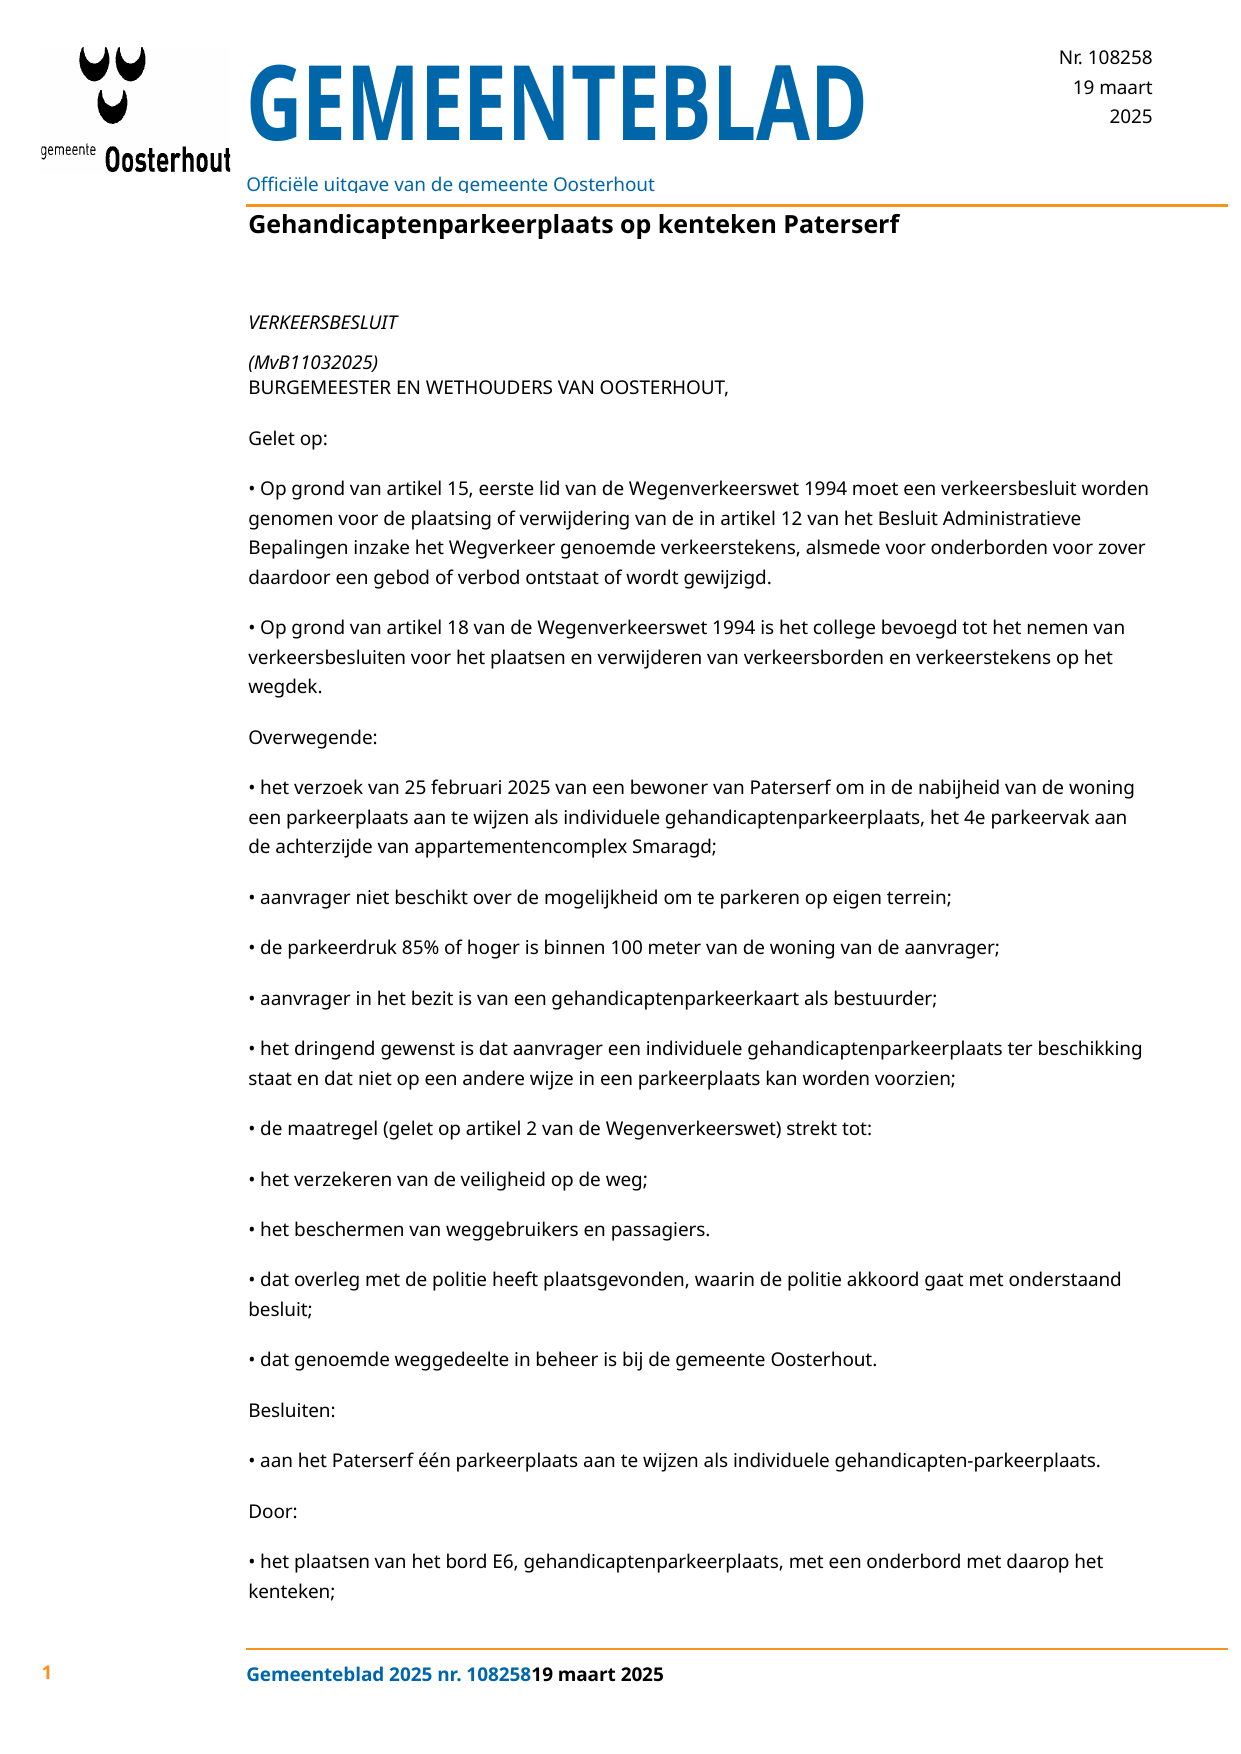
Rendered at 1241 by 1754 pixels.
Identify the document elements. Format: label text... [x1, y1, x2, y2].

text • de parkeerdruk 85% of hoger is binnen 100 meter van de woning van de aanvrager; [248, 934, 1152, 960]
text Gehandicaptenparkeerplaats op kenteken Paterserf [248, 207, 1152, 241]
text • dat overleg met de politie heeft plaatsgevonden, waarin de politie akkoord gaat met onderstaand besluit; [248, 1267, 1152, 1322]
text • het plaatsen van het bord E6, gehandicaptenparkeerplaats, met een onderbord met daarop het kenteken; [248, 1548, 1152, 1604]
text VERKEERSBESLUIT [248, 309, 1152, 335]
text • het dringend gewenst is dat aanvrager een individuele gehandicaptenparkeerplaats ter beschikking staat en dat niet op een andere wijze in een parkeerplaats kan worden voorzien; [248, 1035, 1152, 1091]
text Besluiten: [248, 1397, 1152, 1423]
text Door: [248, 1498, 1152, 1524]
text • aan het Paterserf één parkeerplaats aan te wijzen als individuele gehandicapten-parkeerplaats. [248, 1447, 1152, 1473]
text • Op grond van artikel 15, eerste lid van de Wegenverkeerswet 1994 moet een verkeersbesluit worden genomen voor de plaatsing of verwijdering van de in artikel 12 van het Besluit Administratieve Bepalingen inzake het Wegverkeer genoemde verkeerstekens, alsmede voor onderborden voor zover daardoor een gebod of verbod ontstaat of wordt gewijzigd. [248, 475, 1152, 590]
text • aanvrager niet beschikt over de mogelijkheid om te parkeren op eigen terrein; [248, 884, 1152, 910]
text • het verzoek van 25 februari 2025 van een bewoner van Paterserf om in de nabijheid van de woning een parkeerplaats aan te wijzen als individuele gehandicaptenparkeerplaats, het 4e parkeervak aan de achterzijde van appartementencomplex Smaragd; [248, 774, 1152, 859]
text • dat genoemde weggedeelte in beheer is bij de gemeente Oosterhout. [248, 1347, 1152, 1372]
text • het beschermen van weggebruikers en passagiers. [248, 1216, 1152, 1242]
text • Op grond van artikel 18 van de Wegenverkeerswet 1994 is het college bevoegd tot het nemen van verkeersbesluiten voor het plaatsen en verwijderen van verkeersborden en verkeerstekens op het wegdek. [248, 614, 1152, 699]
text Overwegende: [248, 724, 1152, 750]
text • het verzekeren van de veiligheid op de weg; [248, 1166, 1152, 1192]
text BURGEMEESTER EN WETHOUDERS VAN OOSTERHOUT, [248, 374, 1152, 400]
picture [41, 47, 231, 172]
text • de maatregel (gelet op artikel 2 van de Wegenverkeerswet) strekt tot: [248, 1115, 1152, 1141]
text (MvB11032025) [248, 349, 1152, 374]
text Gelet op: [248, 425, 1152, 451]
text • aanvrager in het bezit is van een gehandicaptenparkeerkaart als bestuurder; [248, 985, 1152, 1011]
